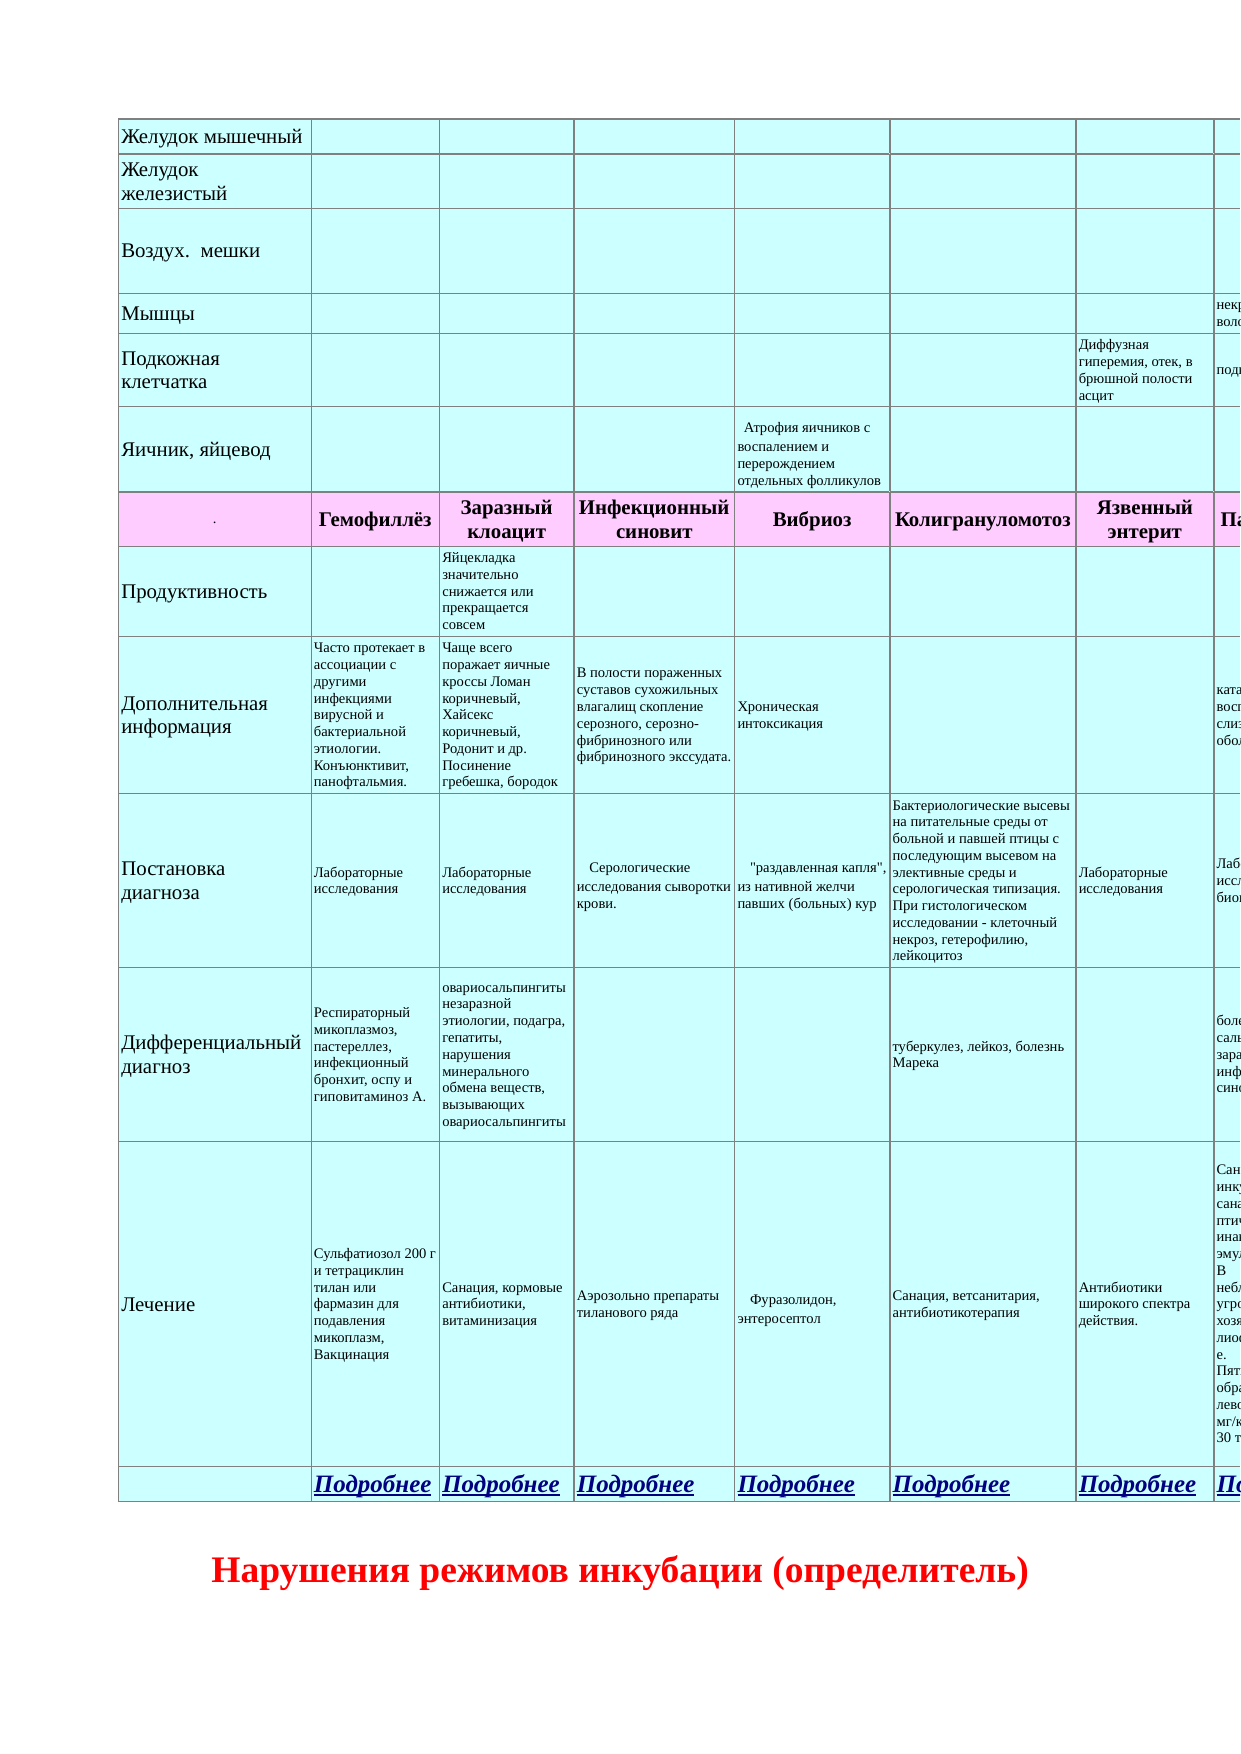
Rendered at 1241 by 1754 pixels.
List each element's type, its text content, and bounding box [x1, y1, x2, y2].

table_cell "раздавленная капля", из нативной желчи павших (больных) кур [735, 794, 889, 967]
table_cell Подробнее [891, 1467, 1075, 1501]
table_cell Дополнительная информация [119, 637, 311, 793]
table_cell [735, 294, 889, 333]
table_cell [1215, 120, 1240, 153]
table_cell [1215, 155, 1240, 207]
table_cell [575, 120, 734, 153]
table_cell [735, 968, 889, 1141]
table_cell [1077, 547, 1213, 636]
table_cell [312, 294, 439, 333]
table_cell Фуразолидон, энтеросептол [735, 1142, 889, 1466]
table_cell Лабораторные исследования [312, 794, 439, 967]
table_cell [891, 294, 1075, 333]
table_cell Постановка диагноза [119, 794, 311, 967]
table_cell [1077, 637, 1213, 793]
table_cell [440, 407, 573, 491]
table_cell Санация инкубатора, санация птичников, инактивированные эмульсин-вакцины. В неблагополучных и угрожаемых хозяйствах - лиофилизированные. Пятидневный курс обработки левомицетином 50 мг/кг Тетрациклин 30 тыс. ЕД на 1 кг. [1215, 1142, 1240, 1466]
table_cell В полости пораженных суставов сухожильных влагалищ скопление серозного, серозно-фибринозного или фибринозного экссудата. [575, 637, 734, 793]
table_cell Мышцы [119, 294, 311, 333]
table_cell Колигрануломотоз [891, 493, 1075, 546]
table_cell Лабораторные исследования [440, 794, 573, 967]
table_cell [440, 120, 573, 153]
table_cell Подробнее [575, 1467, 734, 1501]
table_cell катаральное воспаление слизистых оболочек [1215, 637, 1240, 793]
table_cell Вибриоз [735, 493, 889, 546]
table_cell [440, 155, 573, 207]
table_cell [1215, 547, 1240, 636]
table_cell Инфекционный синовит [575, 493, 734, 546]
table_cell Лабораторные исследования, биопроба [1215, 794, 1240, 967]
table_cell овариосальпингиты незаразной этиологии, подагра, гепатиты, нарушения минерального обмена веществ, вызывающих овариосальпингиты [440, 968, 573, 1141]
table_cell [735, 209, 889, 293]
table_cell [440, 334, 573, 406]
table_cell [735, 334, 889, 406]
table_cell [575, 294, 734, 333]
table_cell [1077, 120, 1213, 153]
table_cell [575, 334, 734, 406]
table_cell [312, 209, 439, 293]
table_cell болезнь Ньюкасла, сальмонеллез, заразный насморк, инфекционный синовит. [1215, 968, 1240, 1141]
table_cell [735, 155, 889, 207]
table_cell [891, 155, 1075, 207]
table_cell Гемофиллёз [312, 493, 439, 546]
table_cell Часто протекает в ассоциации с другими инфекциями вирусной и бактериальной этиологии. Конъюнктивит, панофтальмия. [312, 637, 439, 793]
table_cell [891, 209, 1075, 293]
table_cell Продуктивность [119, 547, 311, 636]
table_cell некроз мышечных волокон [1215, 294, 1240, 333]
table_cell [1077, 155, 1213, 207]
table_cell Серологические исследования сыворотки крови. [575, 794, 734, 967]
table_cell Респираторный микоплазмоз, пастереллез, инфекционный бронхит, оспу и гиповитаминоз А. [312, 968, 439, 1141]
table_cell Антибиотики широкого спектра действия. [1077, 1142, 1213, 1466]
table_cell [891, 637, 1075, 793]
table_cell Заразный клоацит [440, 493, 573, 546]
table_cell Подкожная клетчатка [119, 334, 311, 406]
table_cell [1077, 209, 1213, 293]
table_cell [575, 407, 734, 491]
table_cell [891, 407, 1075, 491]
table_cell Чаще всего поражает яичные кроссы Ломан коричневый, Хайсекс коричневый, Родонит и др. Посинение гребешка, бородок [440, 637, 573, 793]
table_cell [1077, 968, 1213, 1141]
table_cell Аэрозольно препараты тиланового ряда [575, 1142, 734, 1466]
table_cell [891, 547, 1075, 636]
table_cell [735, 120, 889, 153]
table_cell [575, 547, 734, 636]
table_cell туберкулез, лейкоз, болезнь Марека [891, 968, 1075, 1141]
table_cell [891, 120, 1075, 153]
table_cell [312, 407, 439, 491]
table_cell Хроническая интоксикация [735, 637, 889, 793]
table_cell Лечение [119, 1142, 311, 1466]
table_cell Подробнее [1215, 1467, 1240, 1501]
table_cell Дифференциальный диагноз [119, 968, 311, 1141]
table_cell Желудок мышечный [119, 120, 311, 153]
table_cell Воздух. мешки [119, 209, 311, 293]
table_cell Подробнее [312, 1467, 439, 1501]
table_cell Подробнее [735, 1467, 889, 1501]
table_cell Пастереллёз [1215, 493, 1240, 546]
table_cell Сульфатиозол 200 г и тетрациклин тилан или фармазин для подавления микоплазм, Вакцинация [312, 1142, 439, 1466]
table_cell [735, 547, 889, 636]
table_cell Бактериологические высевы на питательные среды от больной и павшей птицы с последующим высевом на элективные среды и серологическая типизация. При гистологическом исследовании - клеточный некроз, гетерофилию, лейкоцитоз [891, 794, 1075, 967]
table_cell Атрофия яичников с воспалением и перерождением отдельных фолликулов [735, 407, 889, 491]
table_cell [312, 334, 439, 406]
table_cell [440, 294, 573, 333]
text Нарушения режимов инкубации (определитель) [118, 1547, 1122, 1590]
table_cell [1077, 407, 1213, 491]
table_cell [119, 1467, 311, 1501]
table_cell Лабораторные исследования [1077, 794, 1213, 967]
table_cell [575, 968, 734, 1141]
table_cell [1215, 209, 1240, 293]
table_cell [312, 547, 439, 636]
table_cell [1077, 294, 1213, 333]
table_cell [312, 120, 439, 153]
table_cell Санация, ветсанитария, антибиотикотерапия [891, 1142, 1075, 1466]
table_cell [312, 155, 439, 207]
table_cell Язвенный энтерит [1077, 493, 1213, 546]
table_cell подкожные отеки [1215, 334, 1240, 406]
table_cell Яичник, яйцевод [119, 407, 311, 491]
table_cell Желудок железистый [119, 155, 311, 207]
table_cell [891, 334, 1075, 406]
table_cell Диффузная гиперемия, отек, в брюшной полости асцит [1077, 334, 1213, 406]
table_cell Санация, кормовые антибиотики, витаминизация [440, 1142, 573, 1466]
table_cell Яйцекладка значительно снижается или прекращается совсем [440, 547, 573, 636]
table_cell Подробнее [1077, 1467, 1213, 1501]
table_cell [440, 209, 573, 293]
table_cell Подробнее [440, 1467, 573, 1501]
table_cell . [119, 493, 311, 546]
table_cell [1215, 407, 1240, 491]
table_cell [575, 155, 734, 207]
table_cell [575, 209, 734, 293]
